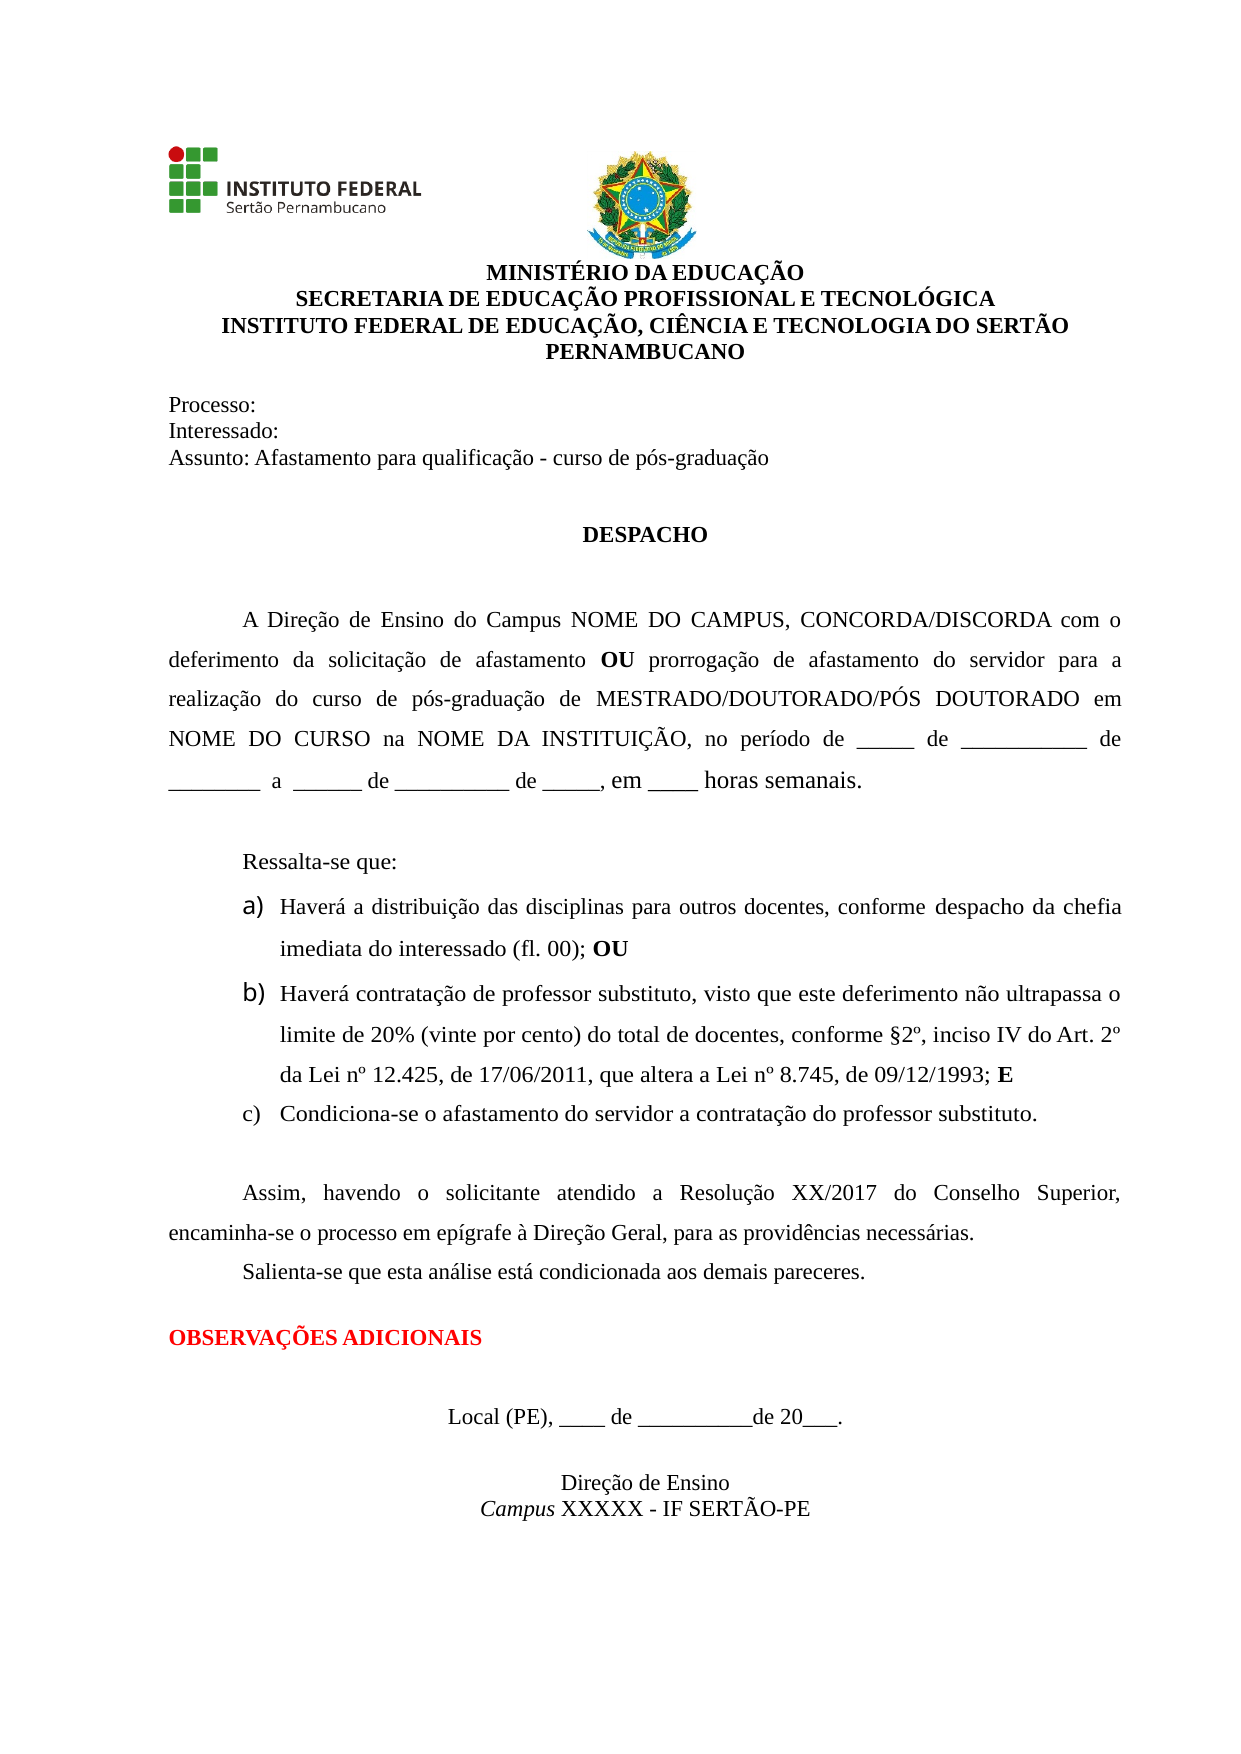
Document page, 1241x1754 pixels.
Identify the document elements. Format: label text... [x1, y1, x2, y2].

text Salienta-se que esta análise está condicionada aos demais pareceres. [168, 1258, 1122, 1284]
text Assunto: Afastamento para qualificação - curso de pós-graduação [168, 443, 1122, 470]
text Interessado: [168, 417, 1122, 443]
text OBSERVAÇÕES ADICIONAIS [168, 1324, 1122, 1350]
list Haverá a distribuição das disciplinas para outros docentes, conforme despacho da chefia imediata do interessado (fl. 00); OU [242, 887, 1122, 961]
text Direção de Ensino [168, 1469, 1122, 1495]
picture [168, 146, 422, 213]
text SECRETARIA DE EDUCAÇÃO PROFISSIONAL E TECNOLÓGICA [168, 285, 1122, 312]
text Local (PE), ____ de __________de 20___. [168, 1403, 1122, 1429]
list Haverá contratação de professor substituto, visto que este deferimento não ultrapassa o limite de 20% (vinte por cento) do total de docentes, conforme §2º, inciso IV do Art. 2º da Lei nº 12.425, de 17/06/2011, que altera a Lei nº 8.745, de 09/12/1993; E [242, 974, 1122, 1087]
text Processo: [168, 391, 1122, 417]
subtitle DESPACHO [168, 521, 1122, 548]
picture [587, 151, 697, 259]
text Ressalta-se que: [168, 848, 1122, 874]
text Campus XXXXX - IF SERTÃO-PE [168, 1495, 1122, 1522]
text MINISTÉRIO DA EDUCAÇÃO [168, 147, 1122, 285]
list Condiciona-se o afastamento do servidor a contratação do professor substituto. [242, 1100, 1122, 1127]
text INSTITUTO FEDERAL DE EDUCAÇÃO, CIÊNCIA E TECNOLOGIA DO SERTÃO PERNAMBUCANO [168, 312, 1122, 364]
text A Direção de Ensino do Campus NOME DO CAMPUS, CONCORDA/DISCORDA com o deferimento da solicitação de afastamento OU prorrogação de afastamento do servidor para a realização do curso de pós-graduação de MESTRADO/DOUTORADO/PÓS DOUTORADO em NOME DO CURSO na NOME DA INSTITUIÇÃO, no período de _____ de ___________ de ________ a ______ de __________ de _____, em ____ horas semanais. [168, 606, 1122, 794]
text Assim, havendo o solicitante atendido a Resolução XX/2017 do Conselho Superior, encaminha-se o processo em epígrafe à Direção Geral, para as providências necessárias. [168, 1179, 1122, 1245]
